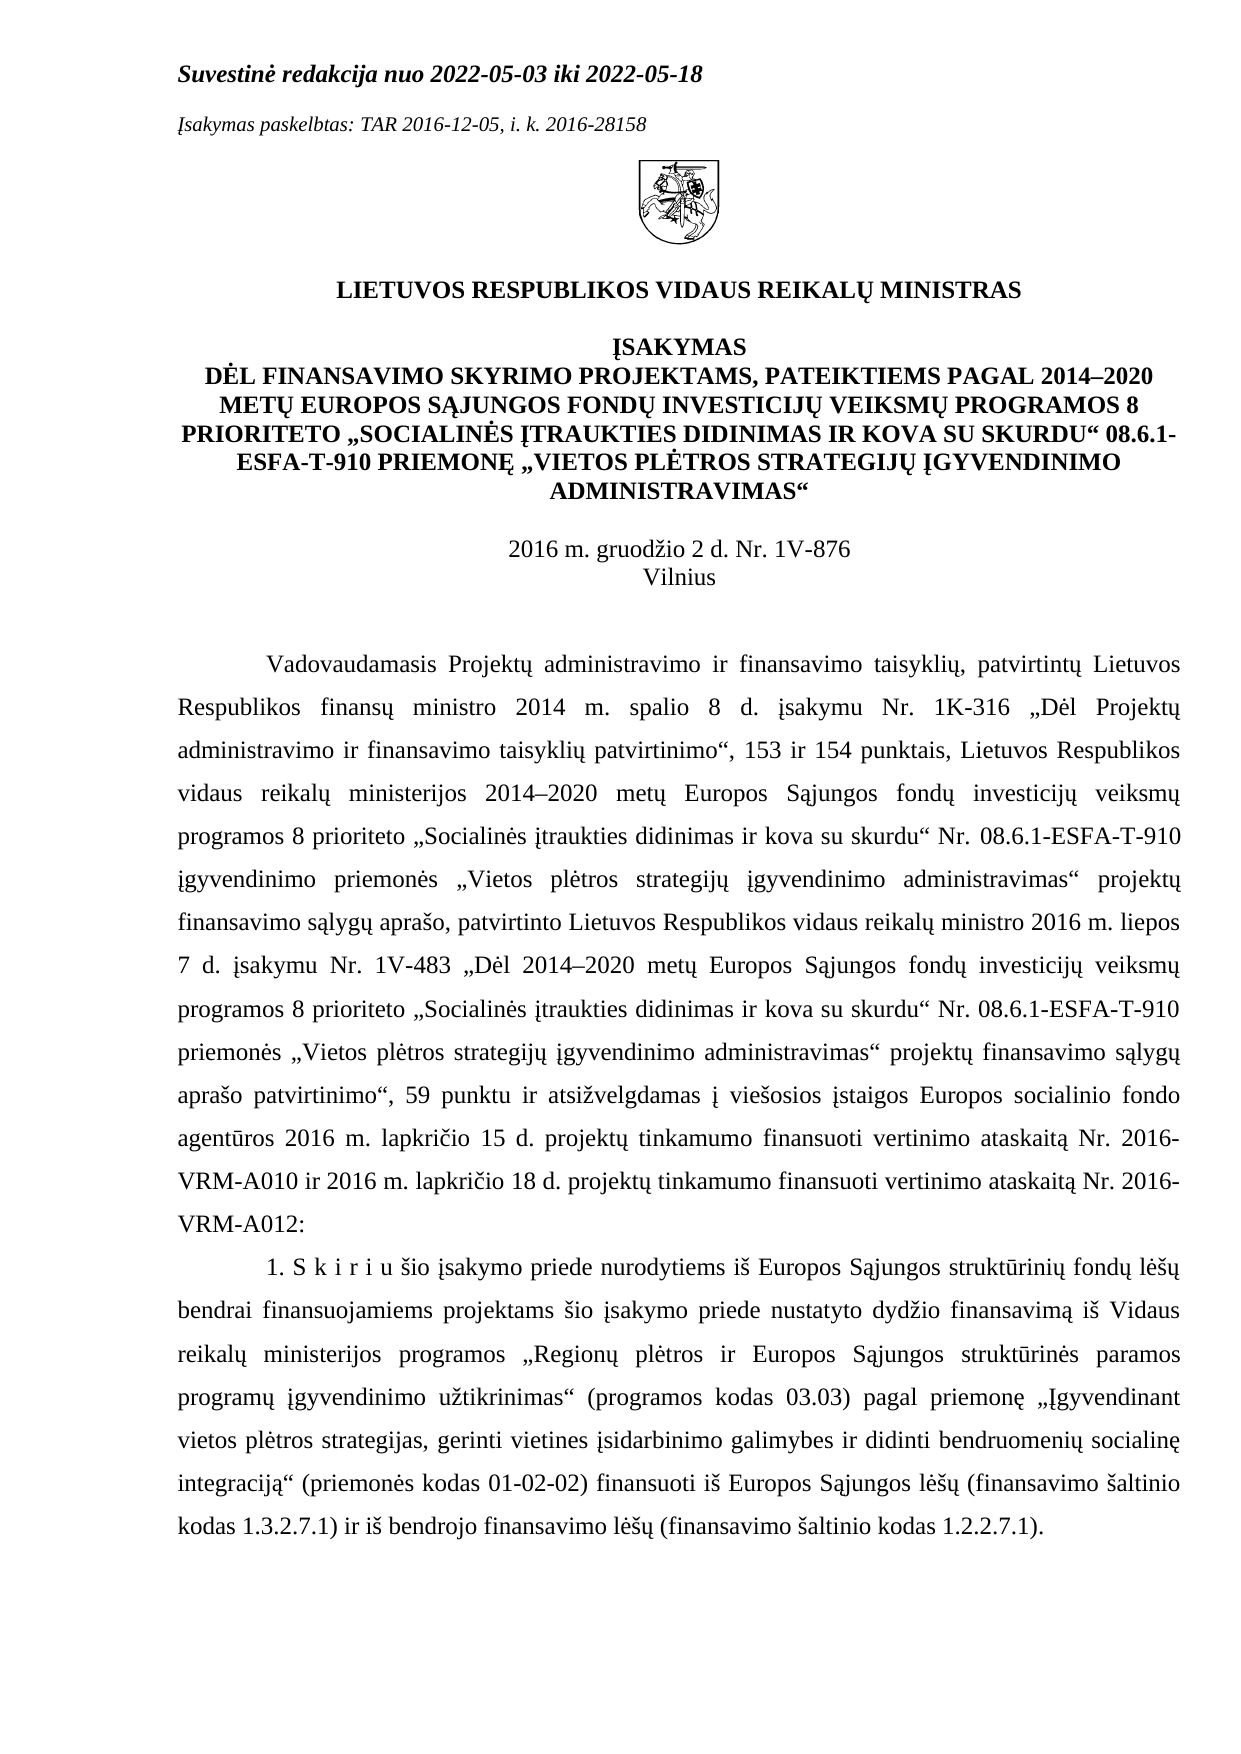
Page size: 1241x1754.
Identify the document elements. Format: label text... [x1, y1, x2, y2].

text DĖL FINANSAVIMO SKYRIMO PROJEKTAMS, PATEIKTIEMS PAGAL 2014–2020 METŲ EUROPOS SĄJUNGOS FONDŲ INVESTICIJŲ VEIKSMŲ PROGRAMOS 8 PRIORITETO „SOCIALINĖS ĮTRAUKTIES DIDINIMAS IR KOVA SU SKURDU“ 08.6.1-ESFA-T-910 PRIEMONĘ „VIETOS PLĖTROS STRATEGIJŲ ĮGYVENDINIMO ADMINISTRAVIMAS“ [177, 361, 1181, 505]
text Suvestinė redakcija nuo 2022-05-03 iki 2022-05-18 [177, 59, 1181, 88]
text Vilnius [177, 562, 1181, 591]
text ĮSAKYMAS [177, 332, 1181, 361]
text LIETUVOS RESPUBLIKOS VIDAUS REIKALŲ MINISTRAS [177, 275, 1181, 304]
text Vadovaudamasis Projektų administravimo ir finansavimo taisyklių, patvirtintų Lietuvos Respublikos finansų ministro 2014 m. spalio 8 d. įsakymu Nr. 1K-316 „Dėl Projektų administravimo ir finansavimo taisyklių patvirtinimo“, 153 ir 154 punktais, Lietuvos Respublikos vidaus reikalų ministerijos 2014–2020 metų Europos Sąjungos fondų investicijų veiksmų programos 8 prioriteto „Socialinės įtraukties didinimas ir kova su skurdu“ Nr. 08.6.1-ESFA-T-910 įgyvendinimo priemonės „Vietos plėtros strategijų įgyvendinimo administravimas“ projektų finansavimo sąlygų aprašo, patvirtinto Lietuvos Respublikos vidaus reikalų ministro 2016 m. liepos 7 d. įsakymu Nr. 1V-483 „Dėl 2014–2020 metų Europos Sąjungos fondų investicijų veiksmų programos 8 prioriteto „Socialinės įtraukties didinimas ir kova su skurdu“ Nr. 08.6.1-ESFA-T-910 priemonės „Vietos plėtros strategijų įgyvendinimo administravimas“ projektų finansavimo sąlygų aprašo patvirtinimo“, 59 punktu ir atsižvelgdamas į viešosios įstaigos Europos socialinio fondo agentūros 2016 m. lapkričio 15 d. projektų tinkamumo finansuoti vertinimo ataskaitą Nr. 2016-VRM-A010 ir 2016 m. lapkričio 18 d. projektų tinkamumo finansuoti vertinimo ataskaitą Nr. 2016-VRM-A012: [177, 649, 1181, 1238]
text Įsakymas paskelbtas: TAR 2016-12-05, i. k. 2016-28158 [177, 112, 1181, 136]
text 1. S k i r i u šio įsakymo priede nurodytiems iš Europos Sąjungos struktūrinių fondų lėšų bendrai finansuojamiems projektams šio įsakymo priede nustatyto dydžio finansavimą iš Vidaus reikalų ministerijos programos „Regionų plėtros ir Europos Sąjungos struktūrinės paramos programų įgyvendinimo užtikrinimas“ (programos kodas 03.03) pagal priemonę „Įgyvendinant vietos plėtros strategijas, gerinti vietines įsidarbinimo galimybes ir didinti bendruomenių socialinę integraciją“ (priemonės kodas 01-02-02) finansuoti iš Europos Sąjungos lėšų (finansavimo šaltinio kodas 1.3.2.7.1) ir iš bendrojo finansavimo lėšų (finansavimo šaltinio kodas 1.2.2.7.1). [177, 1252, 1181, 1540]
text 2016 m. gruodžio 2 d. Nr. 1V-876 [177, 534, 1181, 562]
